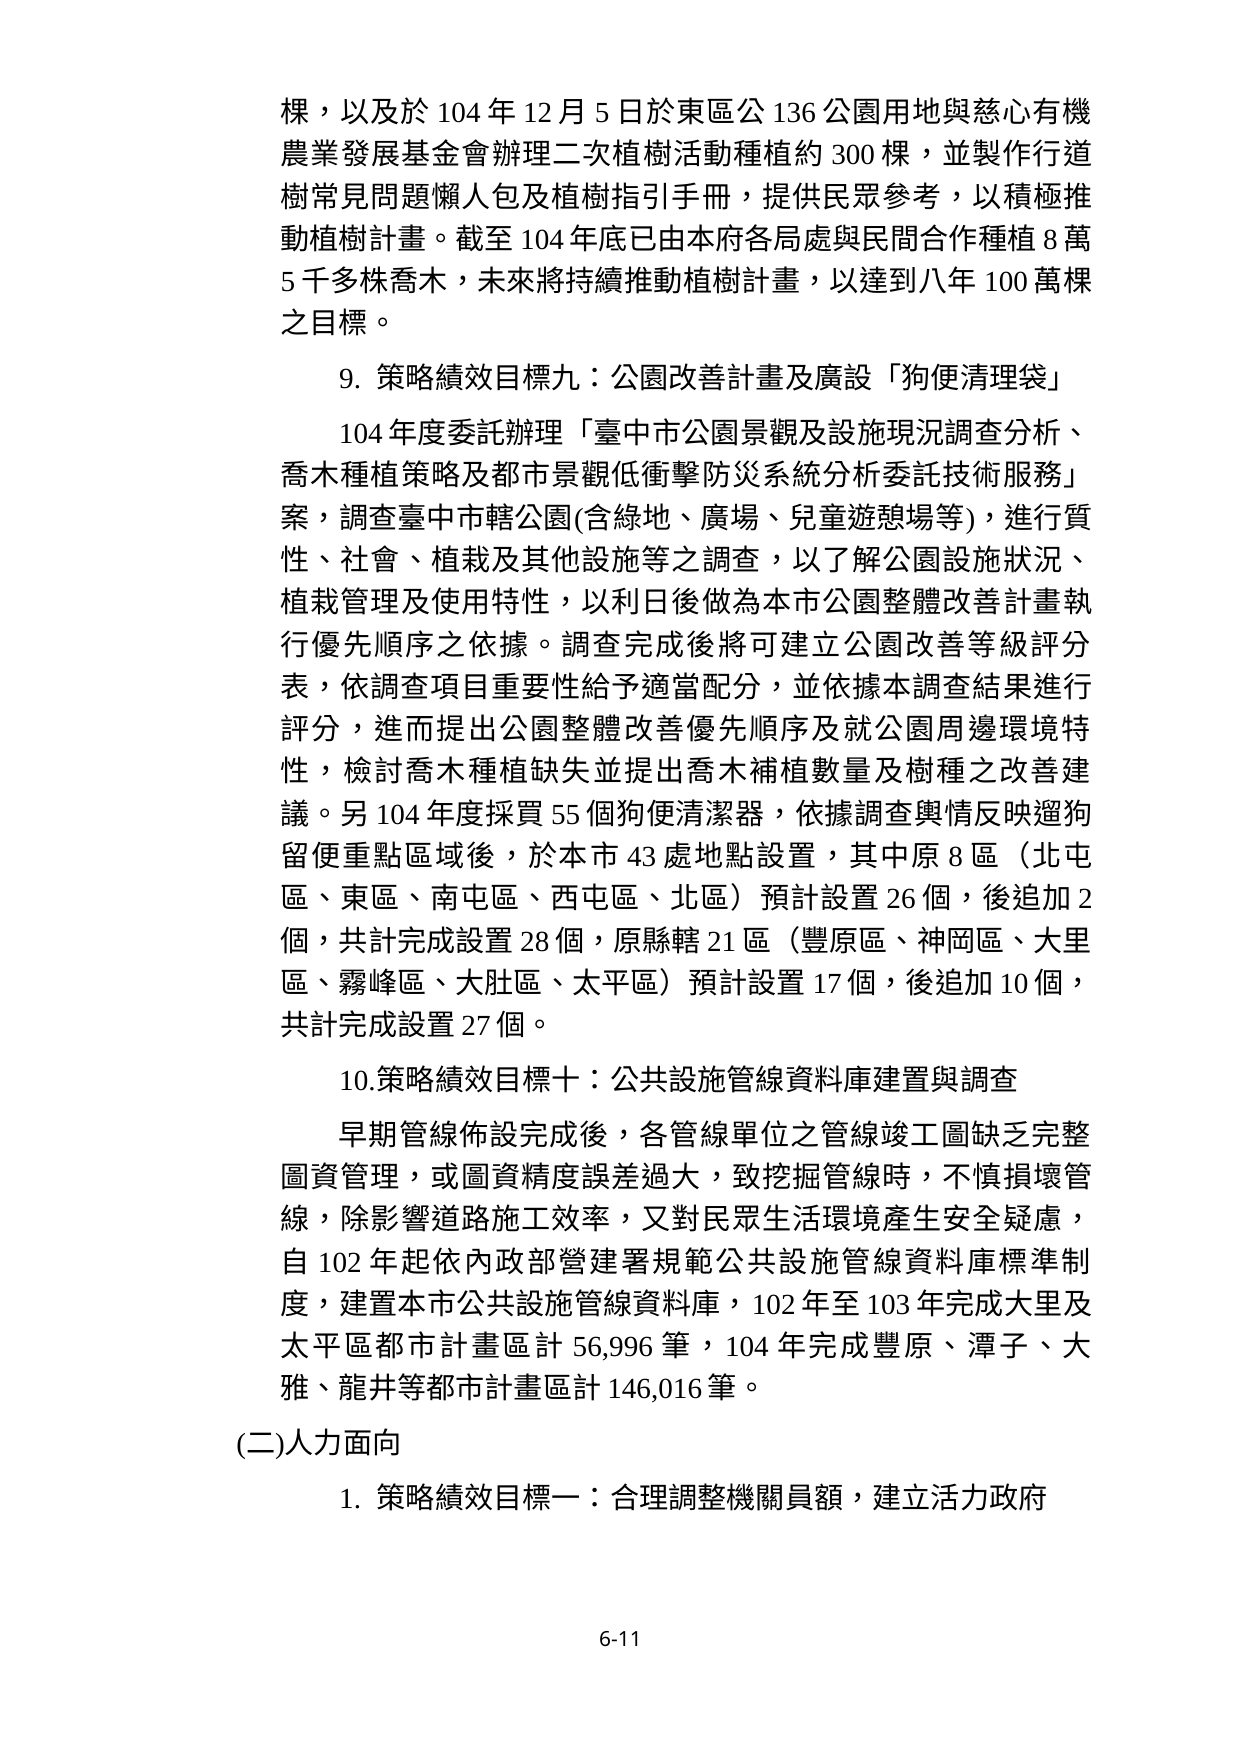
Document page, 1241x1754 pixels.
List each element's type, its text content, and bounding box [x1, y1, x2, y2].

list 策略績效目標十：公共設施管線資料庫建置與調查 [339, 1057, 1092, 1099]
text 104年度委託辦理「臺中市公園景觀及設施現況調查分析、喬木種植策略及都市景觀低衝擊防災系統分析委託技術服務」案，調查臺中市轄公園(含綠地、廣場、兒童遊憩場等)，進行質性、社會、植栽及其他設施等之調查，以了解公園設施狀況、植栽管理及使用特性，以利日後做為本市公園整體改善計畫執行優先順序之依據。調查完成後將可建立公園改善等級評分表，依調查項目重要性給予適當配分，並依據本調查結果進行評分，進而提出公園整體改善優先順序及就公園周邊環境特性，檢討喬木種植缺失並提出喬木補植數量及樹種之改善建議。另104年度採買55個狗便清潔器，依據調查輿情反映遛狗留便重點區域後，於本市43處地點設置，其中原8區（北屯區、東區、南屯區、西屯區、北區）預計設置26個，後追加2個，共計完成設置28個，原縣轄21區（豐原區、神岡區、大里區、霧峰區、大肚區、太平區）預計設置17個，後追加10個，共計完成設置27個。 [280, 410, 1092, 1044]
text (二)人力面向 [148, 1420, 1092, 1462]
text 棵，以及於104年12月5日於東區公136公園用地與慈心有機農業發展基金會辦理二次植樹活動種植約300棵，並製作行道樹常見問題懶人包及植樹指引手冊，提供民眾參考，以積極推動植樹計畫。截至104年底已由本府各局處與民間合作種植8萬5千多株喬木，未來將持續推動植樹計畫，以達到八年100萬棵之目標。 [280, 89, 1092, 342]
text 早期管線佈設完成後，各管線單位之管線竣工圖缺乏完整圖資管理，或圖資精度誤差過大，致挖掘管線時，不慎損壞管線，除影響道路施工效率，又對民眾生活環境產生安全疑慮，自102年起依內政部營建署規範公共設施管線資料庫標準制度，建置本市公共設施管線資料庫，102年至103年完成大里及太平區都市計畫區計56,996筆，104年完成豐原、潭子、大雅、龍井等都市計畫區計146,016筆。 [280, 1111, 1092, 1407]
list 策略績效目標九：公園改善計畫及廣設「狗便清理袋」 [339, 355, 1092, 397]
list 策略績效目標一：合理調整機關員額，建立活力政府 [339, 1475, 1092, 1517]
